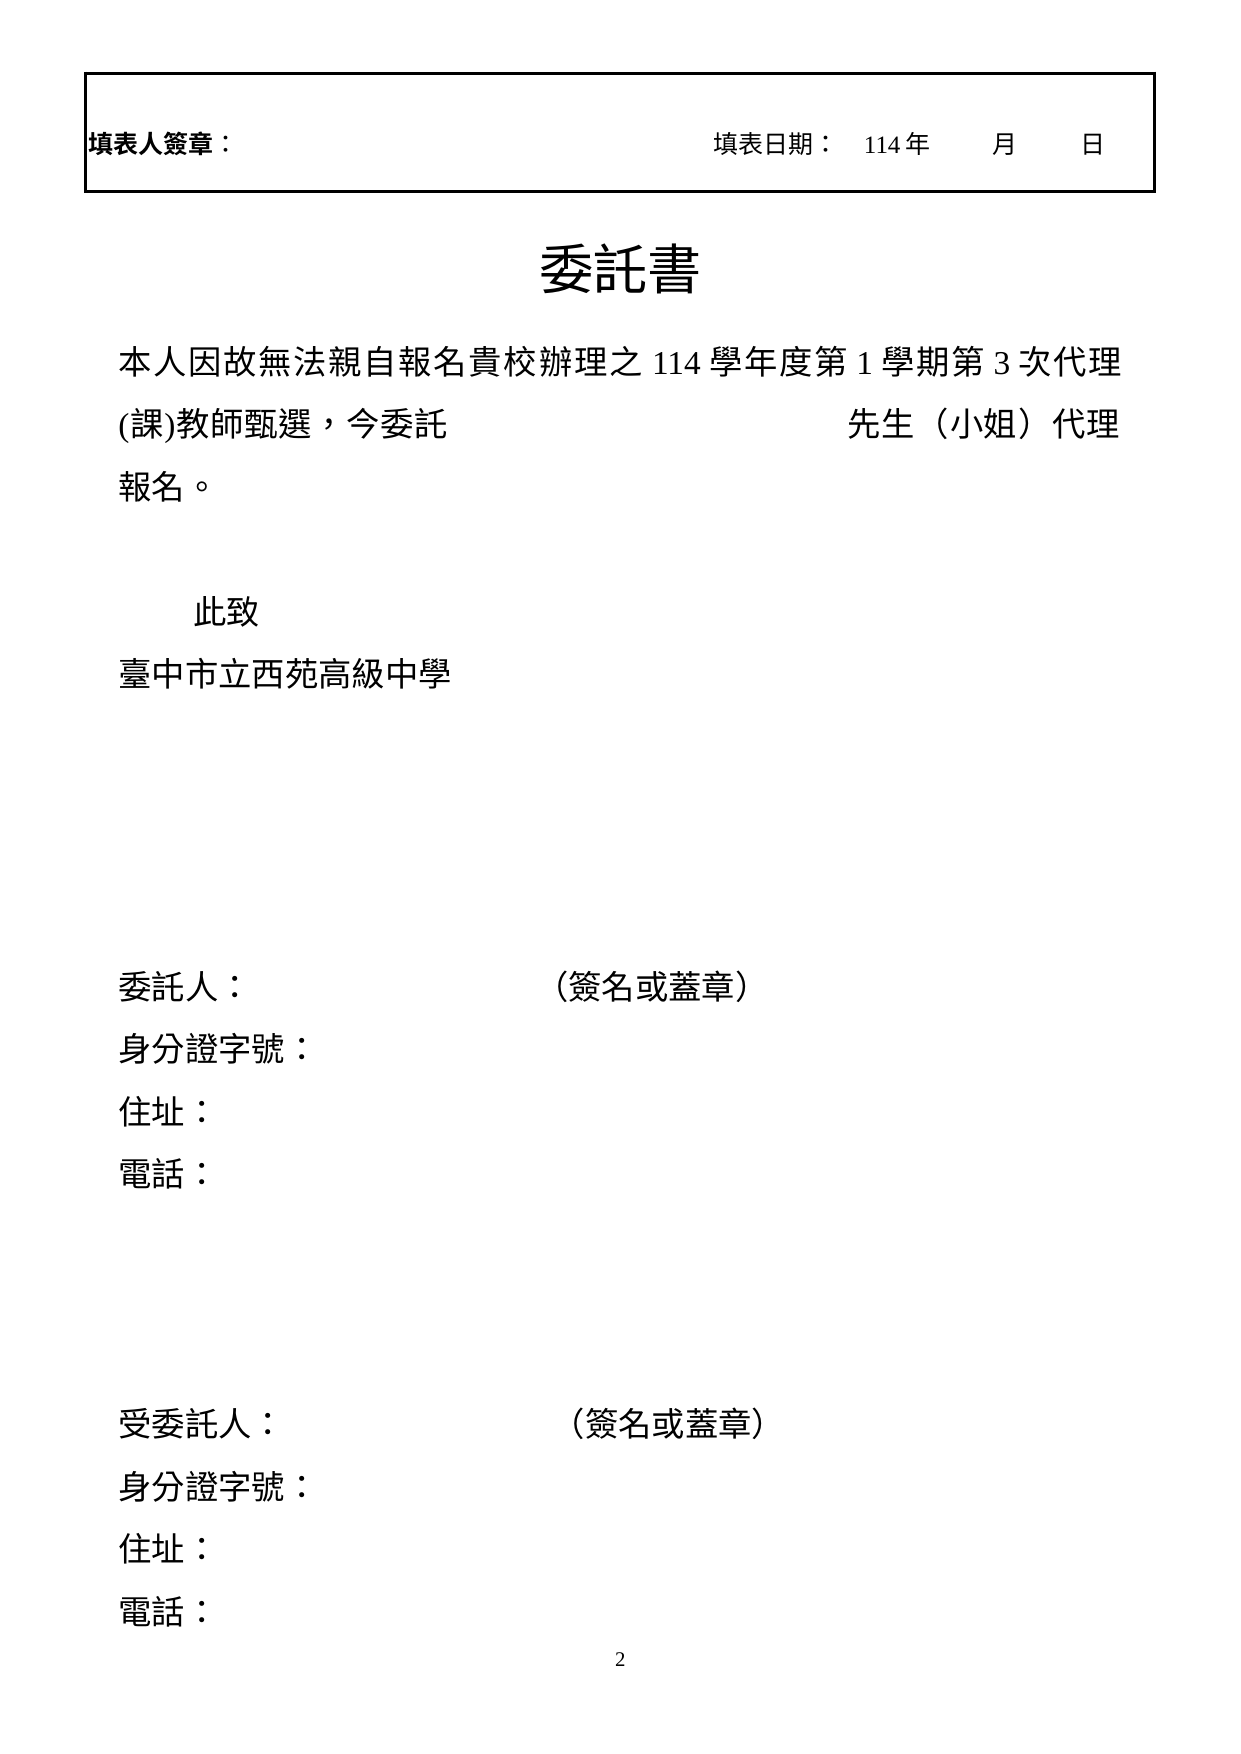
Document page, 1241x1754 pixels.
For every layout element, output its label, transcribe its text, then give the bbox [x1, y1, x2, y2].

text 住址： [118, 1068, 1122, 1130]
text 此致 [118, 568, 1122, 630]
table_cell 填表人簽章： 填表日期： 114年 月 日 [87, 75, 1153, 190]
text 電話： [118, 1130, 1122, 1193]
text 受委託人： （簽名或蓋章） [118, 1380, 1122, 1443]
text 身分證字號： [118, 1443, 1122, 1505]
text 身分證字號： [118, 1005, 1122, 1068]
text 電話： [118, 1568, 1122, 1630]
text 本人因故無法親自報名貴校辦理之114學年度第1學期第3次代理(課)教師甄選，今委託 先生（小姐）代理報名。 [118, 318, 1122, 505]
text 臺中市立西苑高級中學 [118, 630, 1122, 693]
text 住址： [118, 1505, 1122, 1568]
text 委託人： （簽名或蓋章） [118, 943, 1122, 1005]
text 委託書 [118, 193, 1122, 318]
